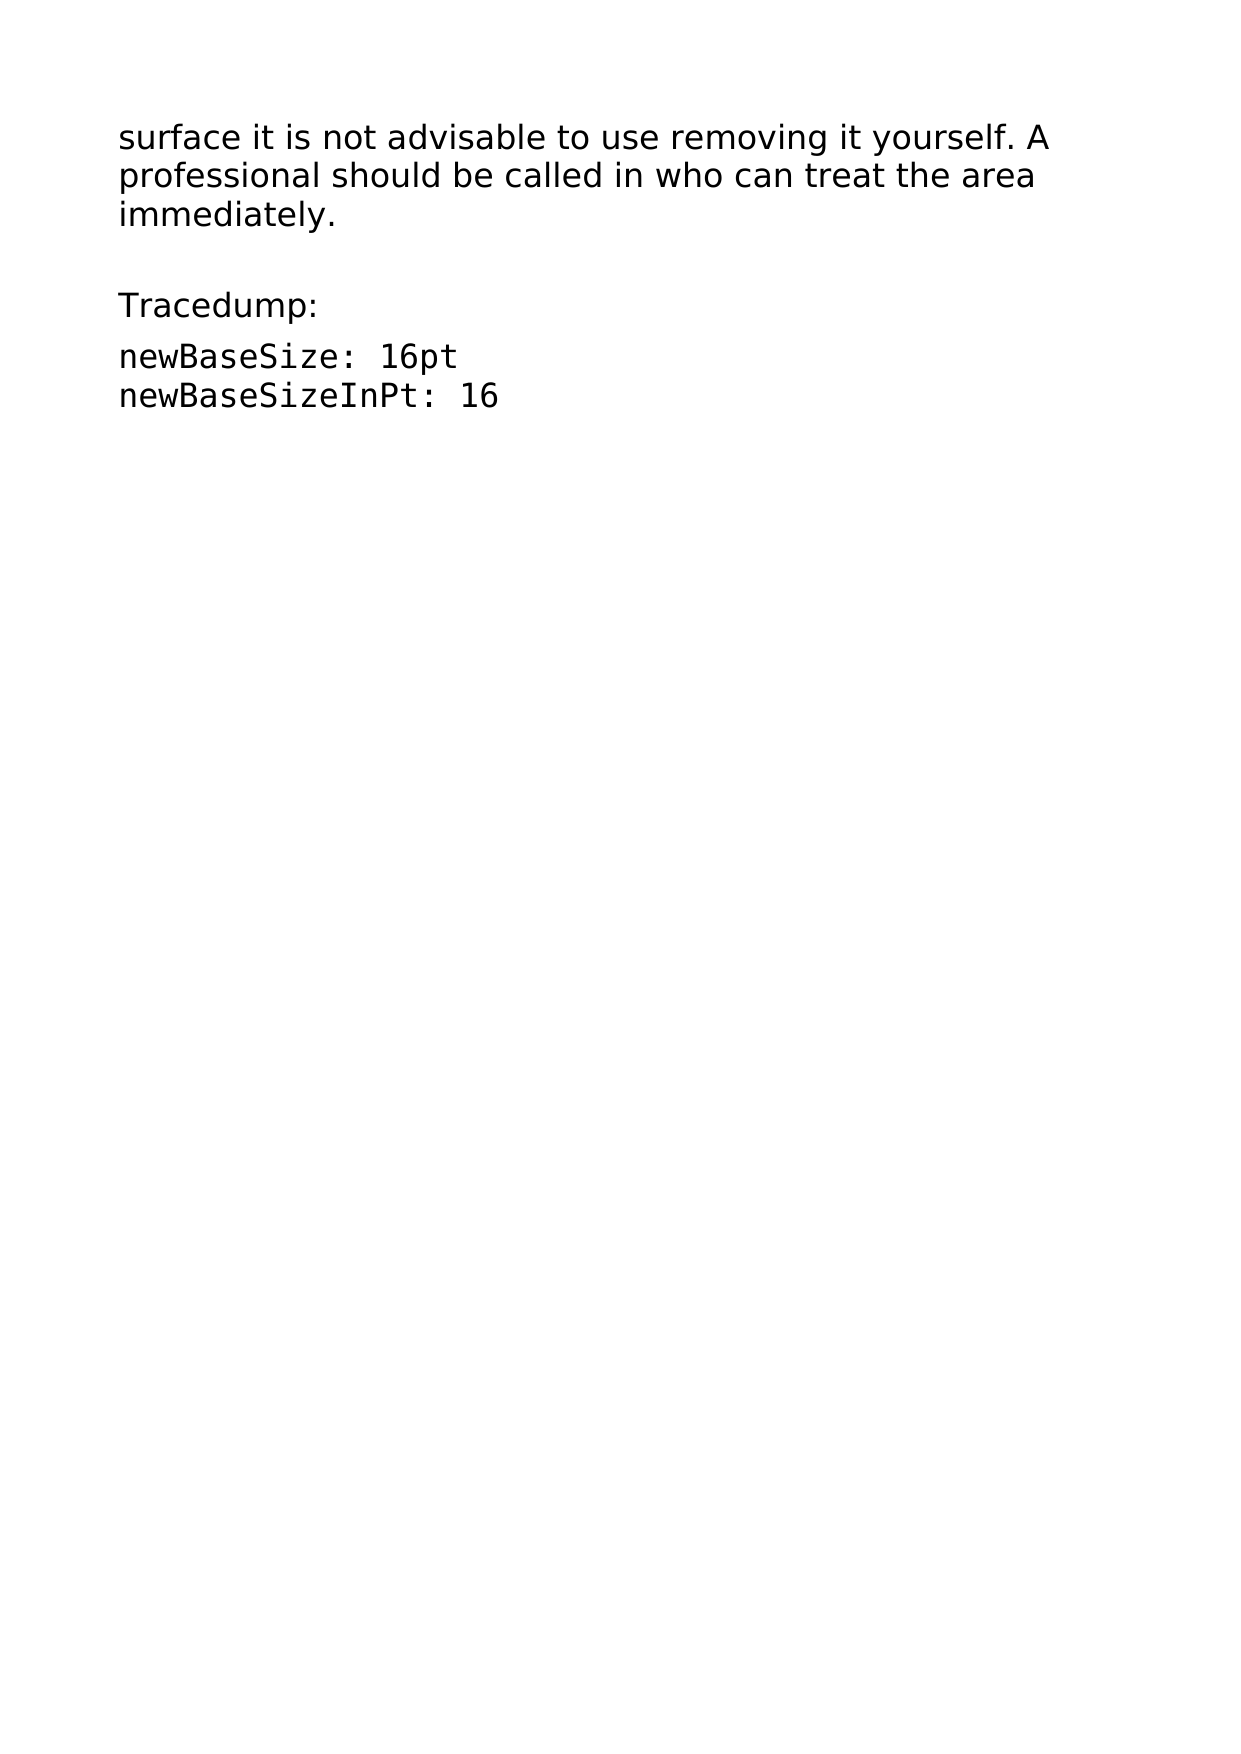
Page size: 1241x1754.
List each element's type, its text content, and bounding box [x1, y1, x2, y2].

text Tracedump: [118, 247, 1122, 325]
text surface it is not advisable to use removing it yourself. A professional should be called in who can treat the area immediately. [118, 118, 1122, 235]
text newBaseSize: 16pt newBaseSizeInPt: 16 [118, 337, 1122, 415]
